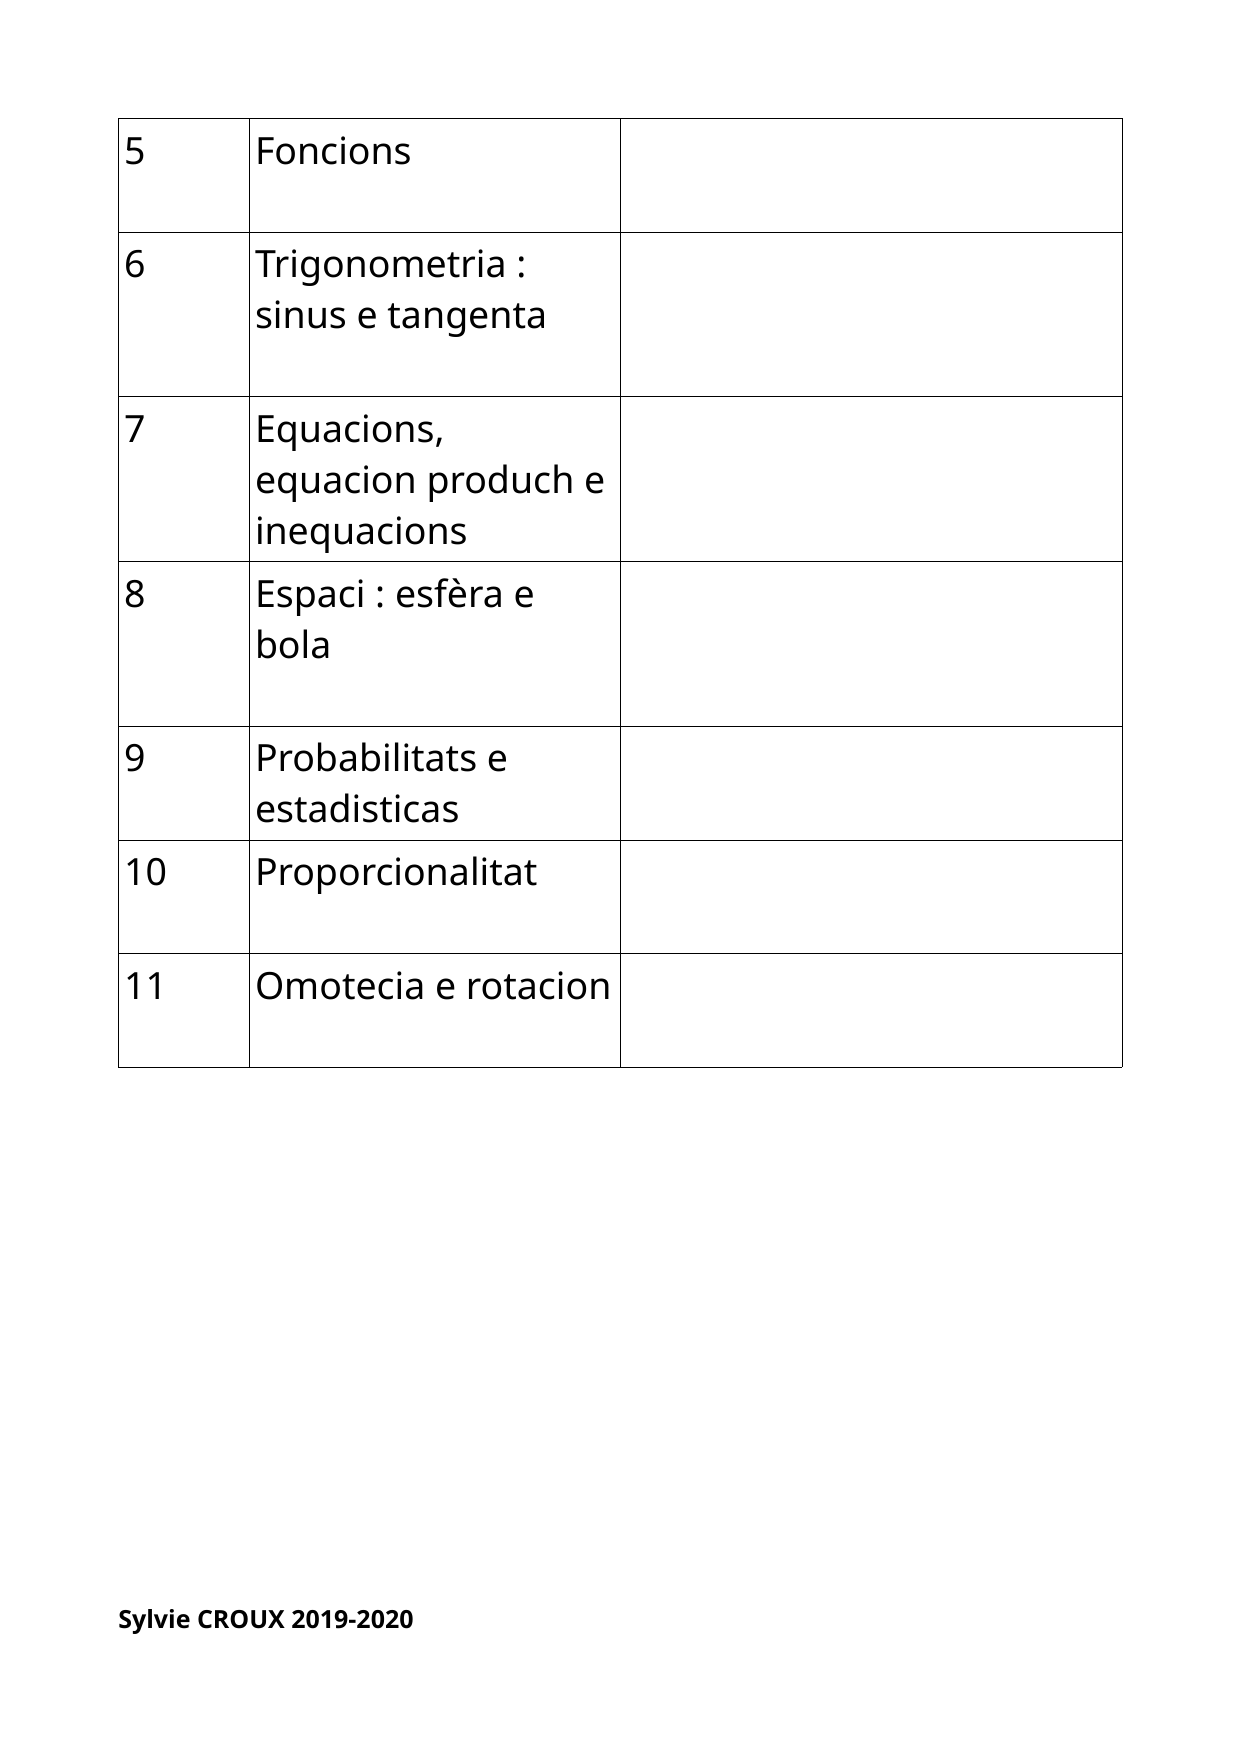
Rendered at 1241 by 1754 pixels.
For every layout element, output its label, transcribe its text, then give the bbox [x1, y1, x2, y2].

table_cell Equacions, equacion produch e inequacions [250, 397, 620, 561]
table_cell 9 [119, 727, 249, 839]
table_cell [621, 233, 1122, 396]
table_cell 11 [119, 954, 249, 1067]
table_cell [621, 954, 1122, 1067]
table_cell 7 [119, 397, 249, 561]
table_cell [621, 119, 1122, 232]
table_cell Probabilitats e estadisticas [250, 727, 620, 839]
table_cell 5 [119, 119, 249, 232]
table_cell 6 [119, 233, 249, 396]
table_cell Proporcionalitat [250, 841, 620, 953]
table_cell Trigonometria : sinus e tangenta [250, 233, 620, 396]
table_cell [621, 397, 1122, 561]
table_cell [621, 562, 1122, 726]
table_cell Omotecia e rotacion [250, 954, 620, 1067]
table_cell Foncions [250, 119, 620, 232]
table_cell [621, 727, 1122, 839]
table_cell 8 [119, 562, 249, 726]
table_cell 10 [119, 841, 249, 953]
table_cell Espaci : esfèra e bola [250, 562, 620, 726]
table_cell [621, 841, 1122, 953]
